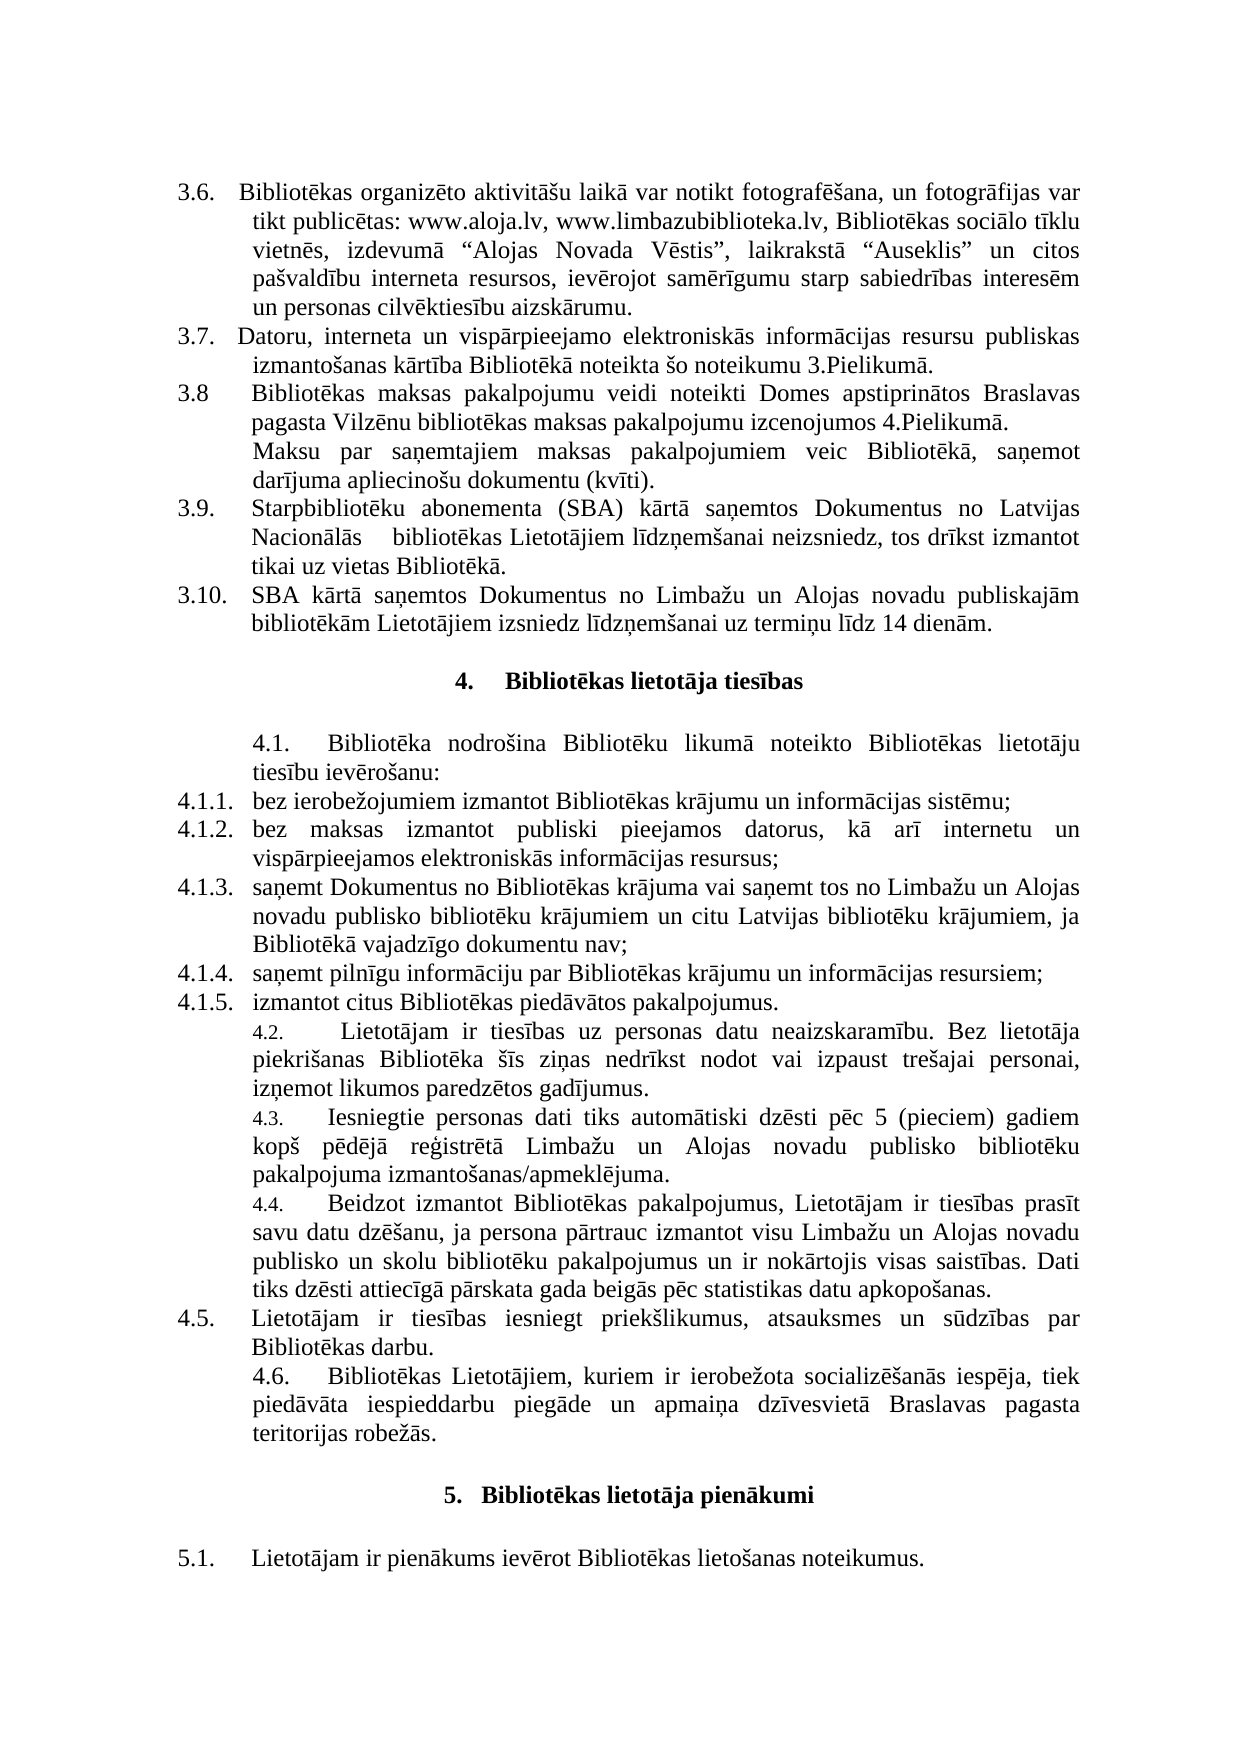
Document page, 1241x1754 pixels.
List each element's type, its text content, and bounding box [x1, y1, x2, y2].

list izmantot citus Bibliotēkas piedāvātos pakalpojumus. [177, 987, 1081, 1016]
list Lietotājam ir tiesības uz personas datu neaizskaramību. Bez lietotāja piekrišanas Bibliotēka šīs ziņas nedrīkst nodot vai izpaust trešajai personai, izņemot likumos paredzētos gadījumus. [252, 1016, 1081, 1102]
list saņemt pilnīgu informāciju par Bibliotēkas krājumu un informācijas resursiem; [177, 958, 1081, 987]
text 3.7. Datoru, interneta un vispārpieejamo elektroniskās informācijas resursu publiskas izmantošanas kārtība Bibliotēkā noteikta šo noteikumu 3.Pielikumā. [177, 321, 1081, 378]
text 3.6. Bibliotēkas organizēto aktivitāšu laikā var notikt fotografēšana, un fotogrāfijas var tikt publicētas: www.aloja.lv, www.limbazubiblioteka.lv, Bibliotēkas sociālo tīklu vietnēs, izdevumā “Alojas Novada Vēstis”, laikrakstā “Auseklis” un citos pašvaldību interneta resursos, ievērojot samērīgumu starp sabiedrības interesēm un personas cilvēktiesību aizskārumu. [177, 177, 1081, 321]
list Bibliotēkas lietotāja pienākumi [177, 1481, 1081, 1509]
list bez maksas izmantot publiski pieejamos datorus, kā arī internetu un vispārpieejamos elektroniskās informācijas resursus; [177, 814, 1081, 872]
list Lietotājam ir pienākums ievērot Bibliotēkas lietošanas noteikumus. [177, 1543, 1081, 1572]
list bez ierobežojumiem izmantot Bibliotēkas krājumu un informācijas sistēmu; [177, 786, 1081, 814]
list Lietotājam ir tiesības iesniegt priekšlikumus, atsauksmes un sūdzības par Bibliotēkas darbu. [177, 1303, 1081, 1361]
text 3.9. Starpbibliotēku abonementa (SBA) kārtā saņemtos Dokumentus no Latvijas Nacionālās bibliotēkas Lietotājiem līdzņemšanai neizsniedz, tos drīkst izmantot tikai uz vietas Bibliotēkā. [177, 493, 1081, 580]
list Bibliotēka nodrošina Bibliotēku likumā noteikto Bibliotēkas lietotāju tiesību ievērošanu: [252, 728, 1081, 786]
text 3.8 Bibliotēkas maksas pakalpojumu veidi noteikti Domes apstiprinātos Braslavas pagasta Vilzēnu bibliotēkas maksas pakalpojumu izcenojumos 4.Pielikumā. [177, 378, 1081, 436]
text Maksu par saņemtajiem maksas pakalpojumiem veic Bibliotēkā, saņemot darījuma apliecinošu dokumentu (kvīti). [177, 436, 1081, 493]
list Bibliotēkas Lietotājiem, kuriem ir ierobežota socializēšanās iespēja, tiek piedāvāta iespieddarbu piegāde un apmaiņa dzīvesvietā Braslavas pagasta teritorijas robežās. [252, 1361, 1081, 1447]
list Beidzot izmantot Bibliotēkas pakalpojumus, Lietotājam ir tiesības prasīt savu datu dzēšanu, ja persona pārtrauc izmantot visu Limbažu un Alojas novadu publisko un skolu bibliotēku pakalpojumus un ir nokārtojis visas saistības. Dati tiks dzēsti attiecīgā pārskata gada beigās pēc statistikas datu apkopošanas. [252, 1188, 1081, 1303]
text 4. Bibliotēkas lietotāja tiesības [177, 666, 1081, 695]
list saņemt Dokumentus no Bibliotēkas krājuma vai saņemt tos no Limbažu un Alojas novadu publisko bibliotēku krājumiem un citu Latvijas bibliotēku krājumiem, ja Bibliotēkā vajadzīgo dokumentu nav; [177, 872, 1081, 958]
list Iesniegtie personas dati tiks automātiski dzēsti pēc 5 (pieciem) gadiem kopš pēdējā reģistrētā Limbažu un Alojas novadu publisko bibliotēku pakalpojuma izmantošanas/apmeklējuma. [252, 1102, 1081, 1188]
text 3.10. SBA kārtā saņemtos Dokumentus no Limbažu un Alojas novadu publiskajām bibliotēkām Lietotājiem izsniedz līdzņemšanai uz termiņu līdz 14 dienām. [177, 580, 1081, 637]
